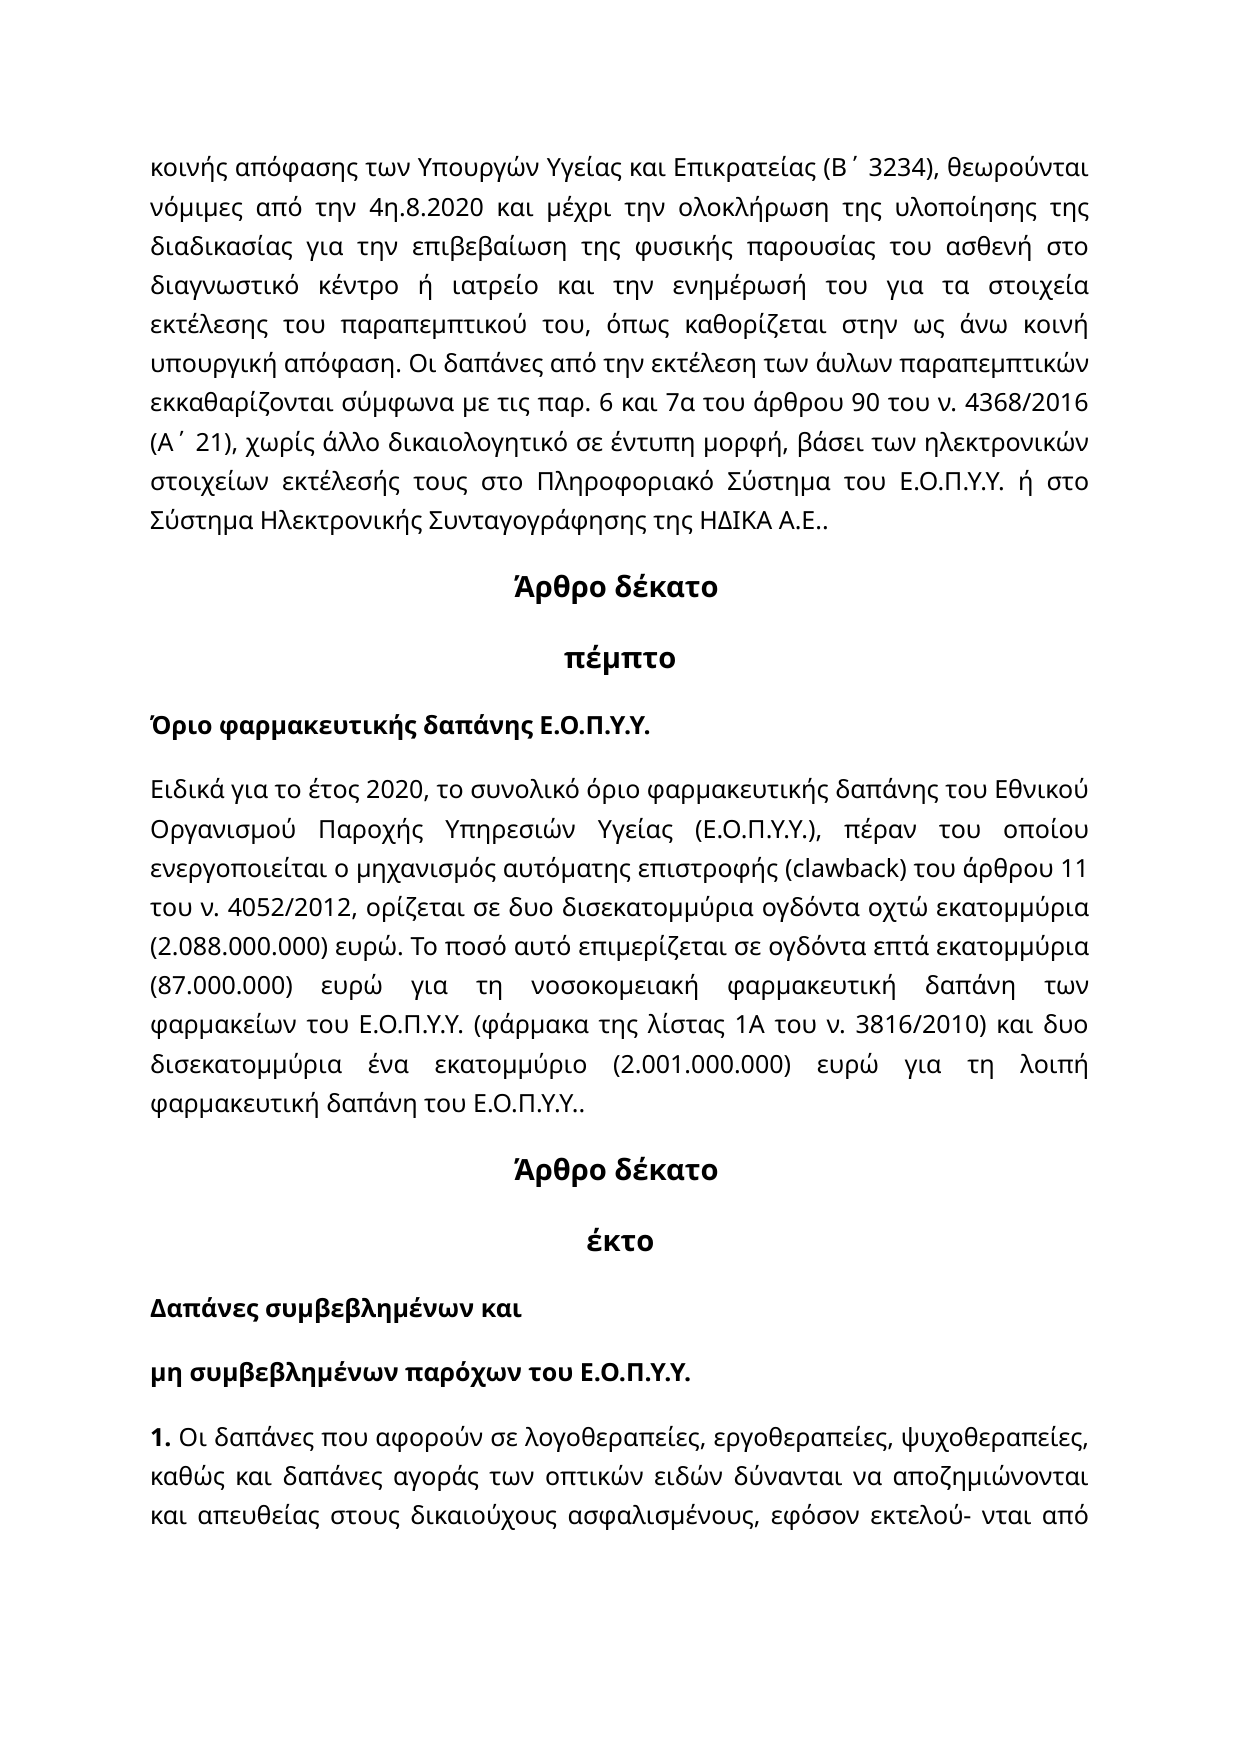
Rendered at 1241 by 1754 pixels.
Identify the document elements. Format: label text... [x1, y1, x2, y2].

text μη συμβεβλημένων παρόχων του Ε.Ο.Π.Υ.Υ. [150, 1355, 1090, 1389]
text Όριο φαρμακευτικής δαπάνης Ε.Ο.Π.Υ.Υ. [150, 708, 1090, 742]
subtitle Άρθρο δέκατο [150, 567, 1090, 606]
subtitle έκτο [150, 1220, 1090, 1260]
subtitle πέμπτο [150, 637, 1090, 677]
text Δαπάνες συμβεβλημένων και [150, 1291, 1090, 1325]
subtitle Άρθρο δέκατο [150, 1149, 1090, 1189]
text 1. Οι δαπάνες που αφορούν σε λογοθεραπείες, εργοθεραπείες, ψυχοθεραπείες, καθώς και δαπάνες αγοράς των οπτικών ειδών δύνανται να αποζημιώνονται και απευθείας στους δικαιούχους ασφαλισμένους, εφόσον εκτελού- νται από [150, 1419, 1090, 1532]
text Ειδικά για το έτος 2020, το συνολικό όριο φαρμακευτικής δαπάνης του Εθνικού Οργανισμού Παροχής Υπηρεσιών Υγείας (Ε.Ο.Π.Υ.Υ.), πέραν του οποίου ενεργοποιείται ο μηχανισμός αυτόματης επιστροφής (clawback) του άρθρου 11 του ν. 4052/2012, ορίζεται σε δυο δισεκατομμύρια ογδόντα οχτώ εκατομμύρια (2.088.000.000) ευρώ. Το ποσό αυτό επιμερίζεται σε ογδόντα επτά εκατομμύρια (87.000.000) ευρώ για τη νοσοκομειακή φαρμακευτική δαπάνη των φαρμακείων του Ε.Ο.Π.Υ.Υ. (φάρμακα της λίστας 1Α του ν. 3816/2010) και δυο δισεκατομμύρια ένα εκατομμύριο (2.001.000.000) ευρώ για τη λοιπή φαρμακευτική δαπάνη του Ε.Ο.Π.Υ.Υ.. [150, 772, 1090, 1119]
text κοινής απόφασης των Υπουργών Υγείας και Επικρατείας (Β΄ 3234), θεωρούνται νόμιμες από την 4η.8.2020 και μέχρι την ολοκλήρωση της υλοποίησης της διαδικασίας για την επιβεβαίωση της φυσικής παρουσίας του ασθενή στο διαγνωστικό κέντρο ή ιατρείο και την ενημέρωσή του για τα στοιχεία εκτέλεσης του παραπεμπτικού του, όπως καθορίζεται στην ως άνω κοινή υπουργική απόφαση. Οι δαπάνες από την εκτέλεση των άυλων παραπεμπτικών εκκαθαρίζονται σύμφωνα με τις παρ. 6 και 7α του άρθρου 90 του ν. 4368/2016 (A΄ 21), χωρίς άλλο δικαιολογητικό σε έντυπη μορφή, βάσει των ηλεκτρονικών στοιχείων εκτέλεσής τους στο Πληροφοριακό Σύστημα του Ε.Ο.Π.Υ.Υ. ή στο Σύστημα Ηλεκτρονικής Συνταγογράφησης της ΗΔΙΚΑ Α.Ε.. [150, 150, 1090, 537]
